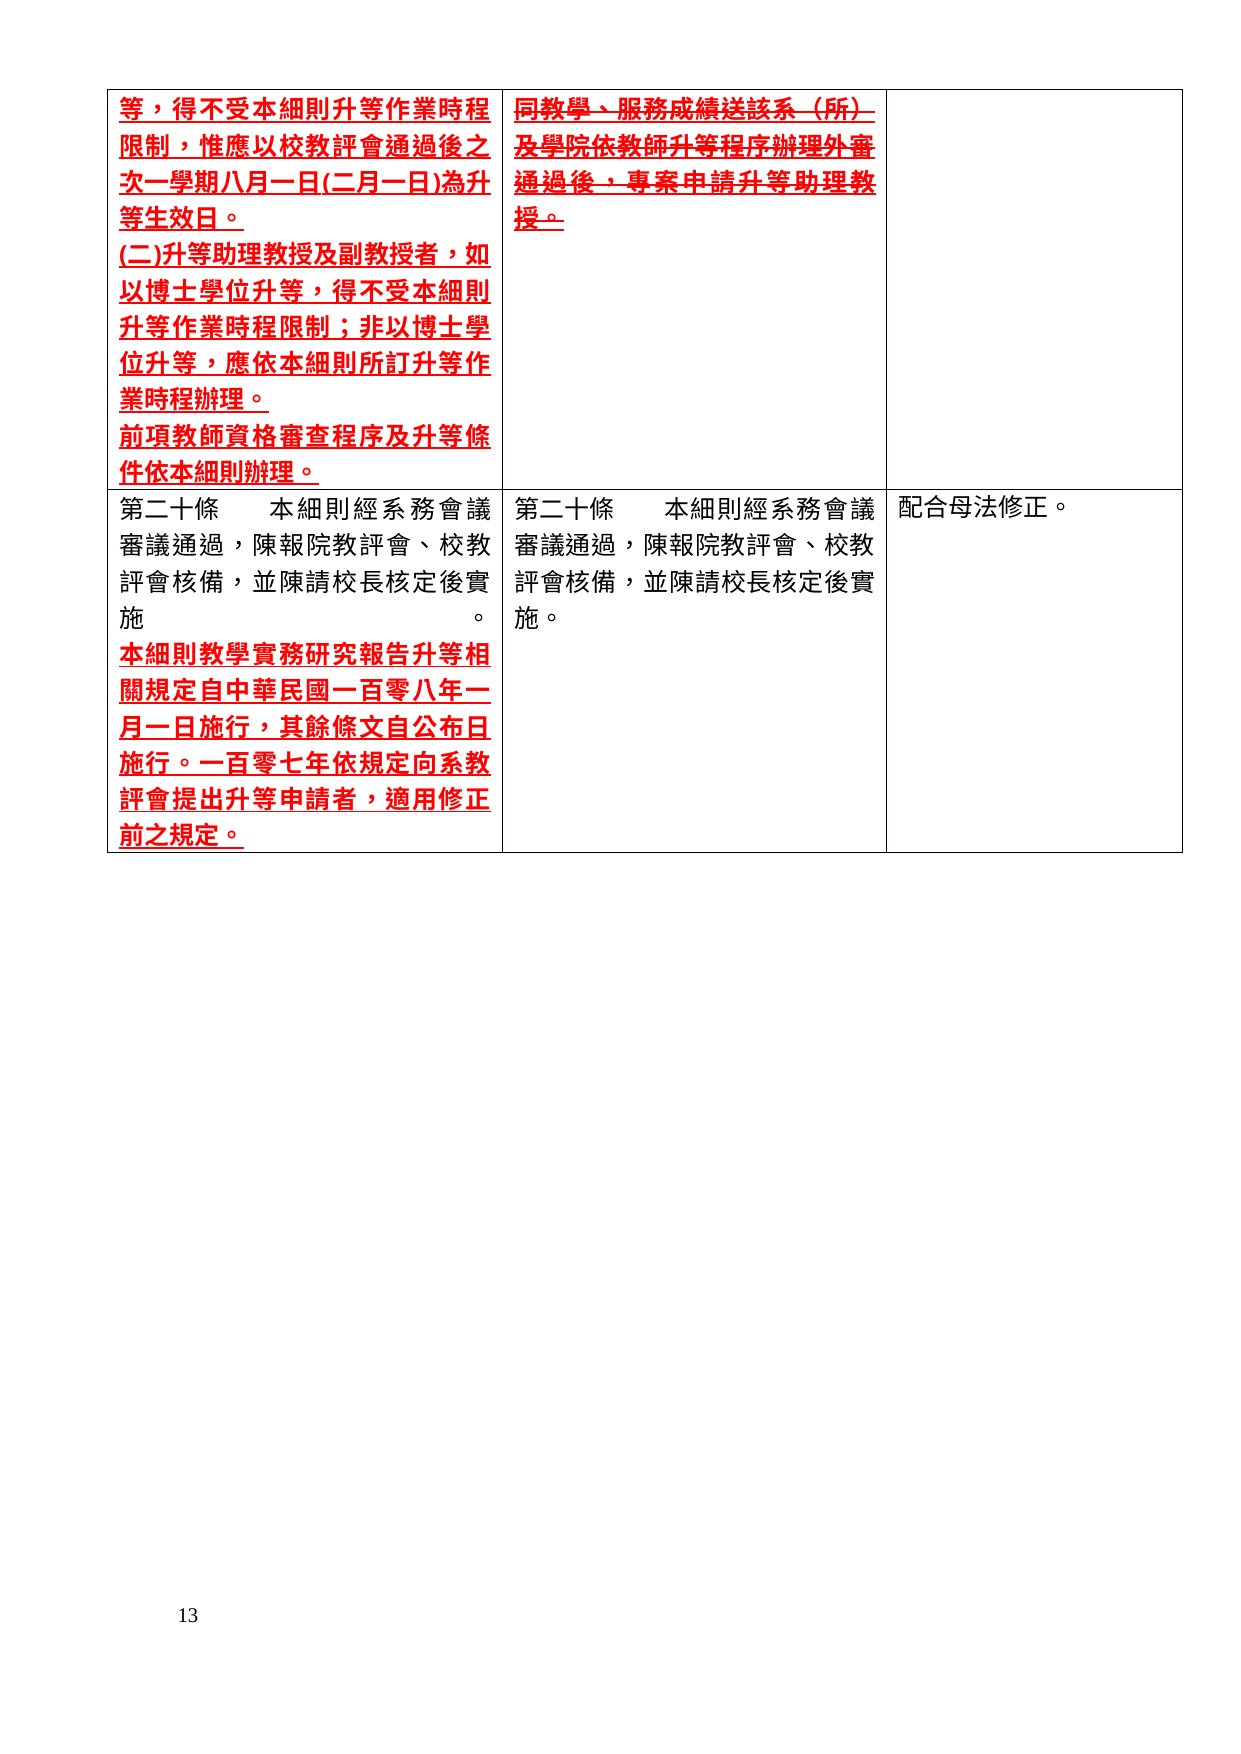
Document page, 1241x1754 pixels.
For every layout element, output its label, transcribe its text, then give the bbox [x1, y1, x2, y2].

table_cell 配合母法修正。 [887, 490, 1182, 852]
table_cell 等，得不受本細則升等作業時程限制，惟應以校教評會通過後之次一學期八月一日(二月一日)為升等生效日。 (二)升等助理教授及副教授者，如以博士學位升等，得不受本細則升等作業時程限制；非以博士學位升等，應依本細則所訂升等作業時程辦理。 前項教師資格審查程序及升等條件依本細則辦理。 [108, 90, 502, 488]
table_cell 同教學、服務成績送該系（所）及學院依教師升等程序辦理外審通過後，專案申請升等助理教授。 [503, 90, 886, 488]
table_cell 第二十條 本細則經系務會議審議通過，陳報院教評會、校教評會核備，並陳請校長核定後實施。 本細則教學實務研究報告升等相關規定自中華民國一百零八年一月一日施行，其餘條文自公布日施行。一百零七年依規定向系教評會提出升等申請者，適用修正前之規定。 [108, 490, 502, 852]
table_cell [887, 90, 1182, 488]
table_cell 第二十條 本細則經系務會議審議通過，陳報院教評會、校教評會核備，並陳請校長核定後實施。 [503, 490, 886, 852]
